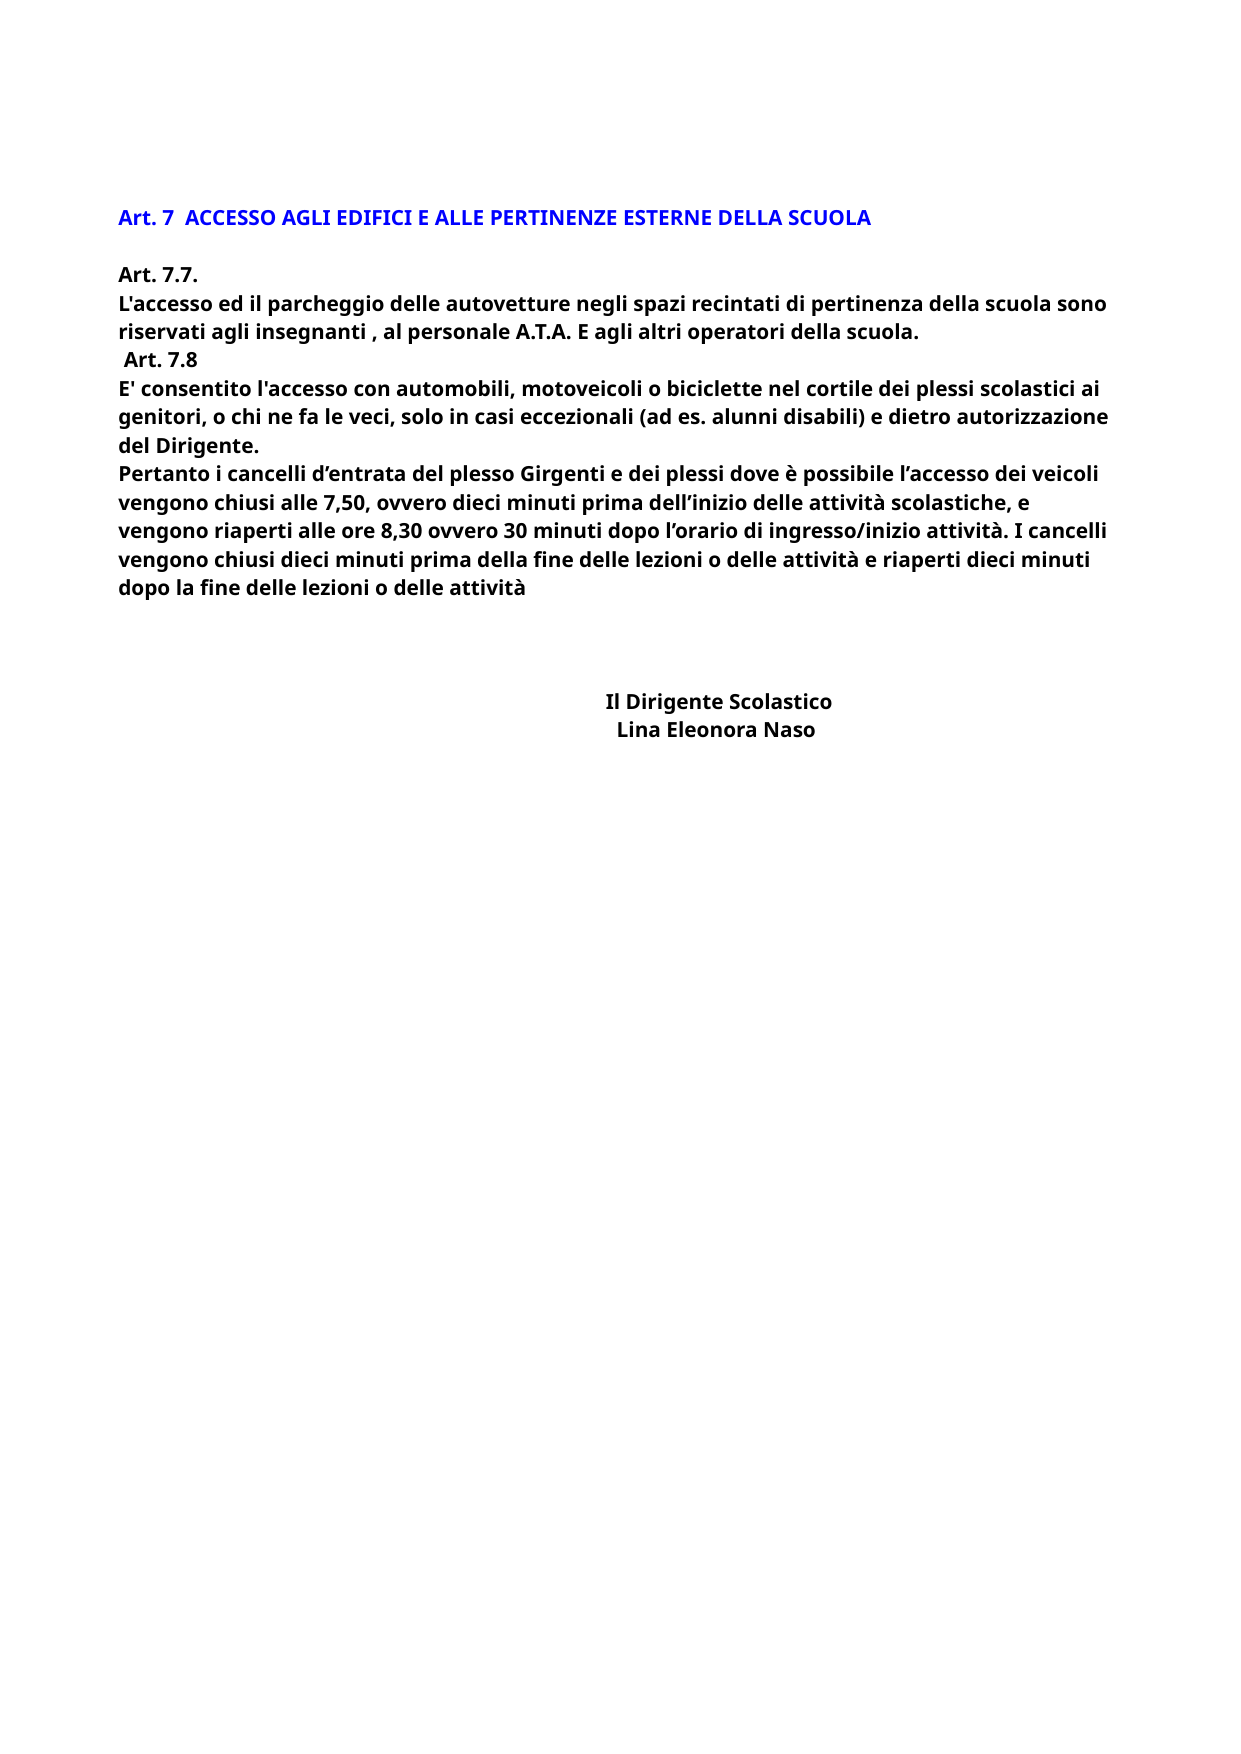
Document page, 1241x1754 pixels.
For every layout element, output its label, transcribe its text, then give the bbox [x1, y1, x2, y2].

text E' consentito l'accesso con automobili, motoveicoli o biciclette nel cortile dei plessi scolastici ai genitori, o chi ne fa le veci, solo in casi eccezionali (ad es. alunni disabili) e dietro autorizzazione del Dirigente. [118, 374, 1122, 459]
text Art. 7 ACCESSO AGLI EDIFICI E ALLE PERTINENZE ESTERNE DELLA SCUOLA [118, 203, 1122, 232]
text Lina Eleonora Naso [118, 715, 1122, 744]
text L'accesso ed il parcheggio delle autovetture negli spazi recintati di pertinenza della scuola sono riservati agli insegnanti , al personale A.T.A. E agli altri operatori della scuola. [118, 289, 1122, 346]
text Art. 7.7. [118, 260, 1122, 289]
text Il Dirigente Scolastico [118, 687, 1122, 715]
text Pertanto i cancelli d’entrata del plesso Girgenti e dei plessi dove è possibile l’accesso dei veicoli vengono chiusi alle 7,50, ovvero dieci minuti prima dell’inizio delle attività scolastiche, e vengono riaperti alle ore 8,30 ovvero 30 minuti dopo l’orario di ingresso/inizio attività. I cancelli vengono chiusi dieci minuti prima della fine delle lezioni o delle attività e riaperti dieci minuti dopo la fine delle lezioni o delle attività [118, 459, 1122, 602]
text Art. 7.8 [118, 346, 1122, 374]
